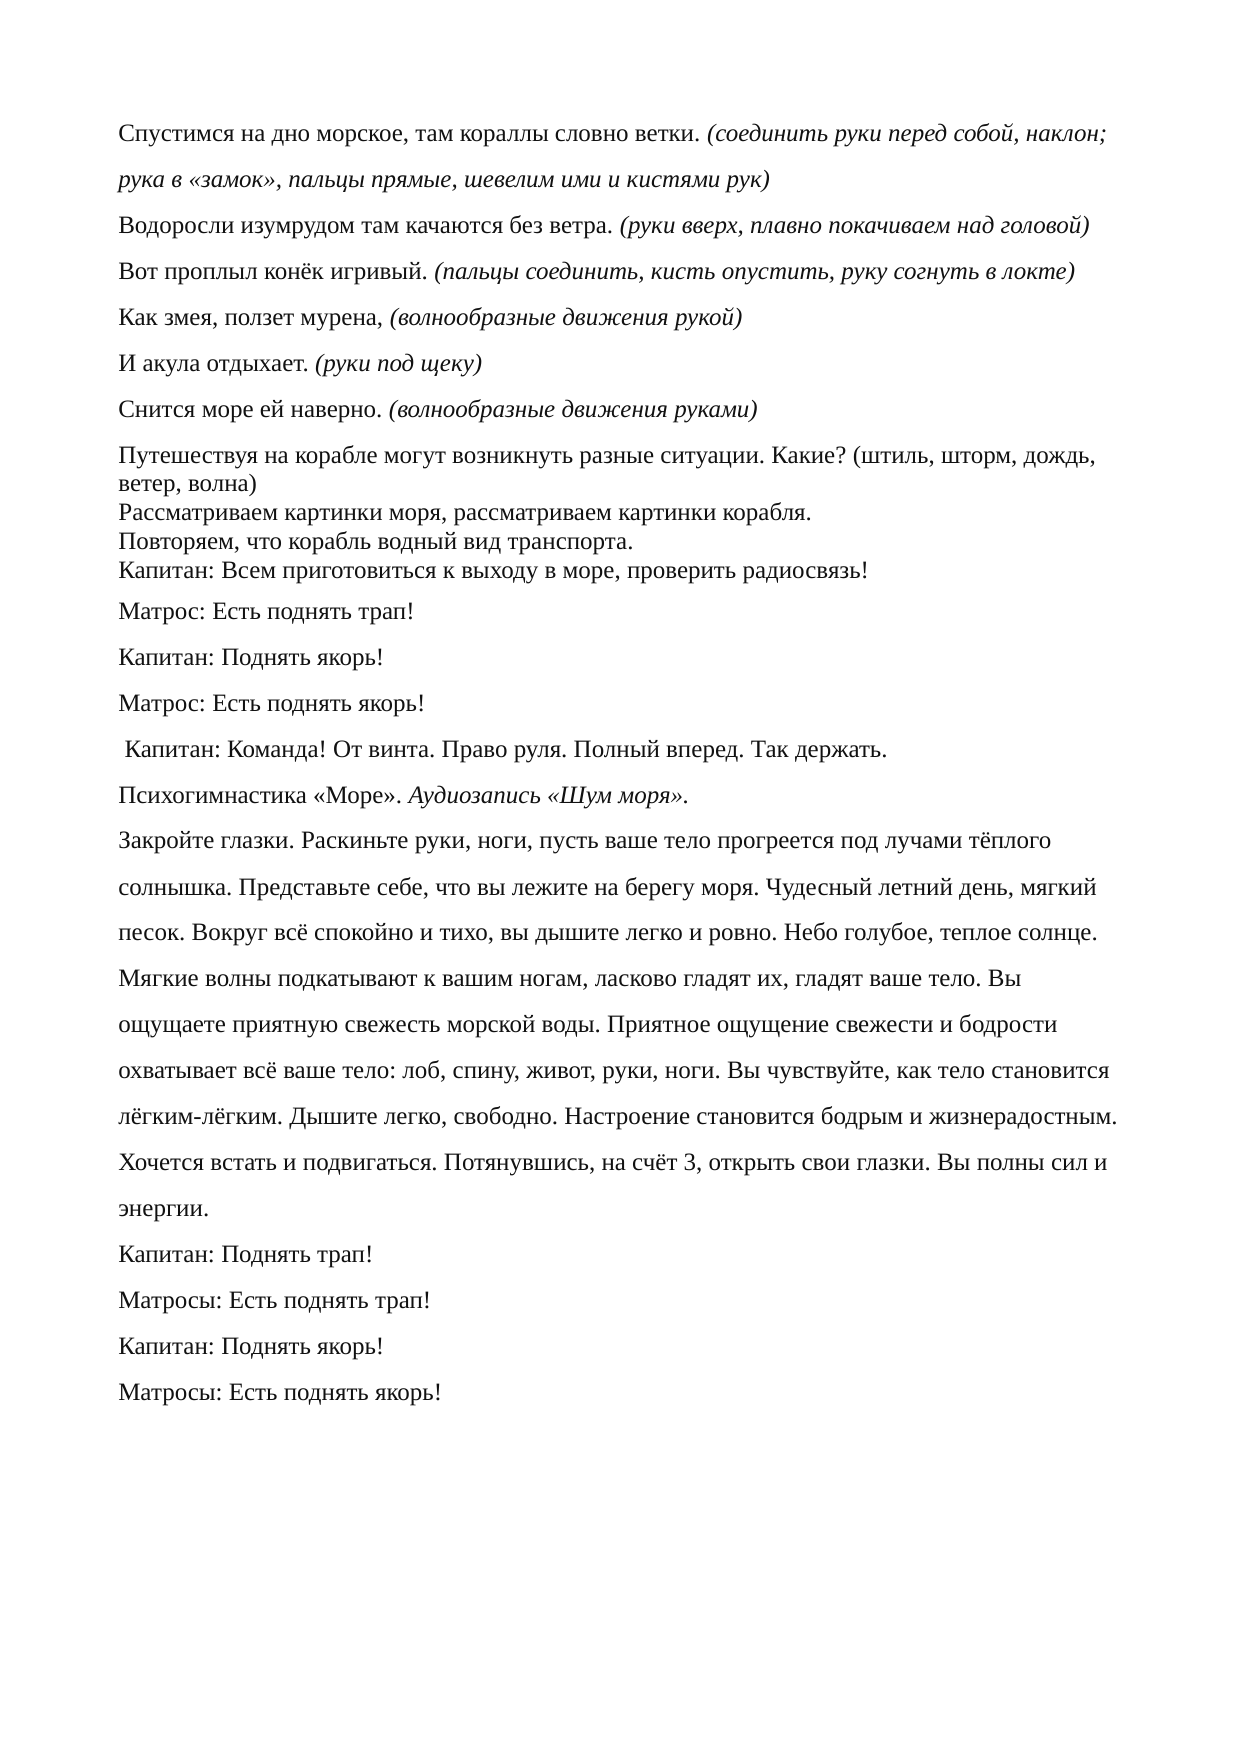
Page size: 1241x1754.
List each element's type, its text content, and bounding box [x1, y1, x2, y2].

text Капитан: Поднять трап! [118, 1239, 1122, 1268]
text Вот проплыл конёк игривый. (пальцы соединить, кисть опустить, руку согнуть в локте) [118, 256, 1122, 285]
text Закройте глазки. Раскиньте руки, ноги, пусть ваше тело прогреется под лучами тёплого солнышка. Представьте себе, что вы лежите на берегу моря. Чудесный летний день, мягкий песок. Вокруг всё спокойно и тихо, вы дышите легко и ровно. Небо голубое, теплое солнце. Мягкие волны подкатывают к вашим ногам, ласково гладят их, гладят ваше тело. Вы ощущаете приятную свежесть морской воды. Приятное ощущение свежести и бодрости охватывает всё ваше тело: лоб, спину, живот, руки, ноги. Вы чувствуйте, как тело становится лёгким-лёгким. Дышите легко, свободно. Настроение становится бодрым и жизнерадостным. Хочется встать и подвигаться. Потянувшись, на счёт 3, открыть свои глазки. Вы полны сил и энергии. [118, 826, 1122, 1222]
text Путешествуя на корабле могут возникнуть разные ситуации. Какие? (штиль, шторм, дождь, ветер, волна) [118, 440, 1122, 497]
list Психогимнастика «Море». Аудиозапись «Шум моря». [118, 780, 1122, 808]
list Матрос: Есть поднять якорь! [118, 688, 1122, 717]
text Водоросли изумрудом там качаются без ветра. (руки вверх, плавно покачиваем над головой) [118, 210, 1122, 239]
text Матросы: Есть поднять трап! [118, 1285, 1122, 1314]
text Повторяем, что корабль водный вид транспорта. [118, 526, 1122, 555]
list Капитан: Поднять якорь! [118, 642, 1122, 671]
text И акула отдыхает. (руки под щеку) [118, 348, 1122, 377]
text Спустимся на дно морское, там кораллы словно ветки. (соединить руки перед собой, наклон; рука в «замок», пальцы прямые, шевелим ими и кистями рук) [118, 118, 1122, 193]
text Как змея, ползет мурена, (волнообразные движения рукой) [118, 302, 1122, 331]
text Матросы: Есть поднять якорь! [118, 1377, 1122, 1406]
text Матрос: Есть поднять трап! [118, 596, 1122, 625]
text Рассматриваем картинки моря, рассматриваем картинки корабля. [118, 497, 1122, 526]
text Снится море ей наверно. (волнообразные движения руками) [118, 394, 1122, 422]
text Капитан: Всем приготовиться к выходу в море, проверить радиосвязь! [118, 555, 1122, 583]
list Капитан: Команда! От винта. Право руля. Полный вперед. Так держать. [118, 734, 1122, 762]
text Капитан: Поднять якорь! [118, 1331, 1122, 1360]
